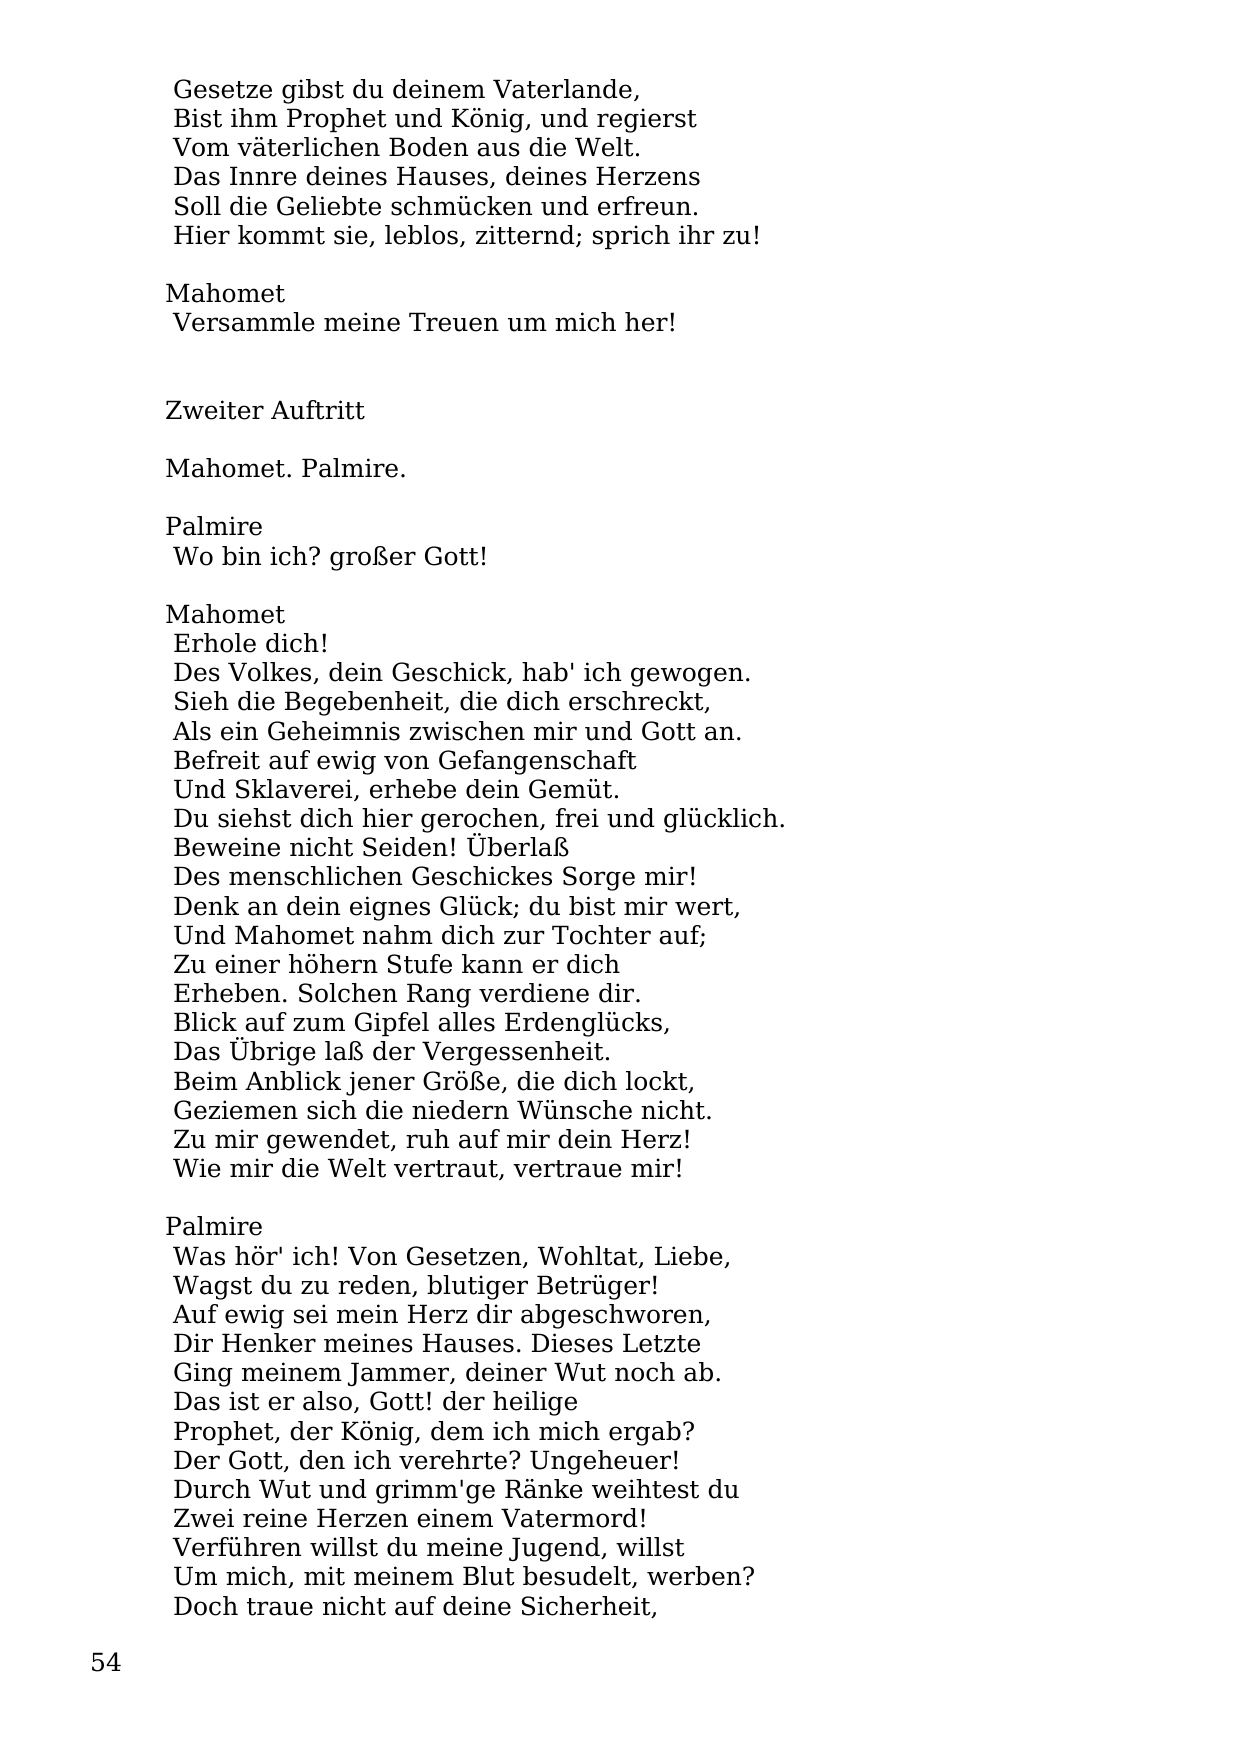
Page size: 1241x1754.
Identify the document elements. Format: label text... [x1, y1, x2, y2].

text Versammle meine Treuen um mich her! [90, 308, 1091, 337]
text Mahomet. Palmire. [90, 454, 1091, 483]
text Dir Henker meines Hauses. Dieses Letzte [90, 1329, 1091, 1358]
text Prophet, der König, dem ich mich ergab? [90, 1417, 1091, 1446]
text Vom väterlichen Boden aus die Welt. [90, 133, 1091, 162]
text Des menschlichen Geschickes Sorge mir! [90, 862, 1091, 892]
text Zweiter Auftritt [90, 396, 1091, 425]
text Bist ihm Prophet und König, und regierst [90, 104, 1091, 133]
text Blick auf zum Gipfel alles Erdenglücks, [90, 1008, 1091, 1037]
text Erhole dich! [90, 629, 1091, 658]
text Erheben. Solchen Rang verdiene dir. [90, 979, 1091, 1008]
text Auf ewig sei mein Herz dir abgeschworen, [90, 1300, 1091, 1329]
text Sieh die Begebenheit, die dich erschreckt, [90, 687, 1091, 717]
text Beim Anblick jener Größe, die dich lockt, [90, 1067, 1091, 1096]
text Mahomet [90, 600, 1091, 629]
text Durch Wut und grimm'ge Ränke weihtest du [90, 1475, 1091, 1504]
text Verführen willst du meine Jugend, willst [90, 1533, 1091, 1562]
text Zu einer höhern Stufe kann er dich [90, 950, 1091, 979]
text Zwei reine Herzen einem Vatermord! [90, 1504, 1091, 1533]
text Als ein Geheimnis zwischen mir und Gott an. [90, 717, 1091, 746]
text Das Innre deines Hauses, deines Herzens [90, 162, 1091, 192]
text Wie mir die Welt vertraut, vertraue mir! [90, 1154, 1091, 1183]
text Wo bin ich? großer Gott! [90, 542, 1091, 571]
text Zu mir gewendet, ruh auf mir dein Herz! [90, 1125, 1091, 1154]
text Wagst du zu reden, blutiger Betrüger! [90, 1271, 1091, 1300]
text Und Mahomet nahm dich zur Tochter auf; [90, 921, 1091, 950]
text Ging meinem Jammer, deiner Wut noch ab. [90, 1358, 1091, 1387]
text Du siehst dich hier gerochen, frei und glücklich. [90, 804, 1091, 833]
text Um mich, mit meinem Blut besudelt, werben? [90, 1562, 1091, 1592]
text Beweine nicht Seiden! Überlaß [90, 833, 1091, 862]
text Befreit auf ewig von Gefangenschaft [90, 746, 1091, 775]
text Soll die Geliebte schmücken und erfreun. [90, 192, 1091, 221]
text Der Gott, den ich verehrte? Ungeheuer! [90, 1446, 1091, 1475]
text Palmire [90, 1212, 1091, 1242]
text Des Volkes, dein Geschick, hab' ich gewogen. [90, 658, 1091, 687]
text Palmire [90, 512, 1091, 542]
text Doch traue nicht auf deine Sicherheit, [90, 1592, 1091, 1621]
text Das ist er also, Gott! der heilige [90, 1387, 1091, 1417]
text Und Sklaverei, erhebe dein Gemüt. [90, 775, 1091, 804]
text Was hör' ich! Von Gesetzen, Wohltat, Liebe, [90, 1242, 1091, 1271]
text Denk an dein eignes Glück; du bist mir wert, [90, 892, 1091, 921]
text Geziemen sich die niedern Wünsche nicht. [90, 1096, 1091, 1125]
text Hier kommt sie, leblos, zitternd; sprich ihr zu! [90, 221, 1091, 250]
text Mahomet [90, 279, 1091, 308]
text Gesetze gibst du deinem Vaterlande, [90, 75, 1091, 104]
text Das Übrige laß der Vergessenheit. [90, 1037, 1091, 1067]
